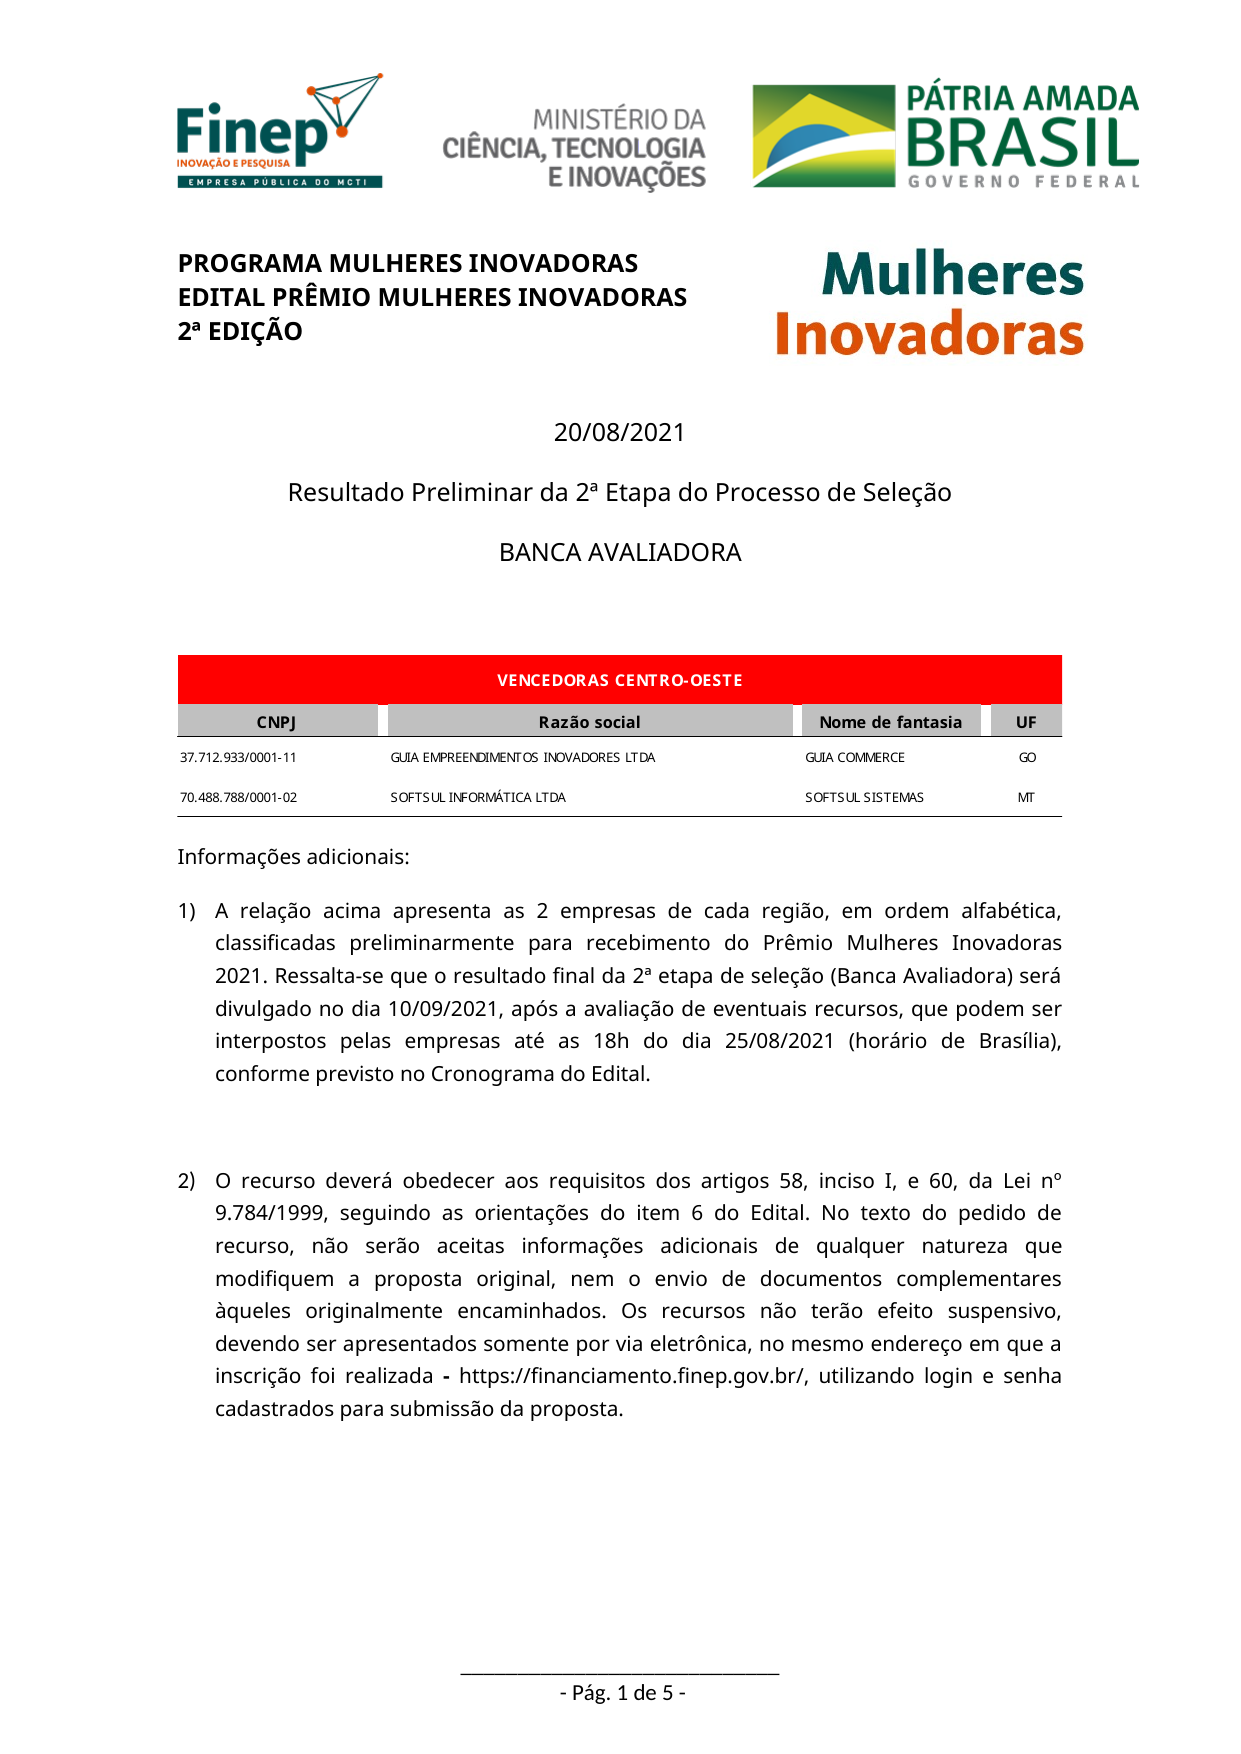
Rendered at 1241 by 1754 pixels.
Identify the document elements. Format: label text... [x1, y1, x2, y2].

text Informações adicionais: [177, 842, 1063, 871]
text 2ª EDIÇÃO [177, 314, 768, 348]
list O recurso deverá obedecer aos requisitos dos artigos 58, inciso I, e 60, da Lei nº 9.784/1999, seguindo as orientações do item 6 do Edital. No texto do pedido de recurso, não serão aceitas informações adicionais de qualquer natureza que modifiquem a proposta original, nem o envio de documentos complementares àqueles originalmente encaminhados. Os recursos não terão efeito suspensivo, devendo ser apresentados somente por via eletrônica, no mesmo endereço em que a inscrição foi realizada - https://financiamento.finep.gov.br/, utilizando login e senha cadastrados para submissão da proposta. [177, 1166, 1063, 1422]
text Resultado Preliminar da 2ª Etapa do Processo de Seleção [177, 474, 1063, 508]
text PROGRAMA MULHERES INOVADORAS [177, 246, 768, 280]
text EDITAL PRÊMIO MULHERES INOVADORAS [177, 280, 768, 314]
text 20/08/2021 [177, 414, 1063, 448]
text BANCA AVALIADORA [177, 534, 1063, 568]
list A relação acima apresenta as 2 empresas de cada região, em ordem alfabética, classificadas preliminarmente para recebimento do Prêmio Mulheres Inovadoras 2021. Ressalta-se que o resultado final da 2ª etapa de seleção (Banca Avaliadora) será divulgado no dia 10/09/2021, após a avaliação de eventuais recursos, que podem ser interpostos pelas empresas até as 18h do dia 25/08/2021 (horário de Brasília), conforme previsto no Cronograma do Edital. [177, 896, 1063, 1087]
